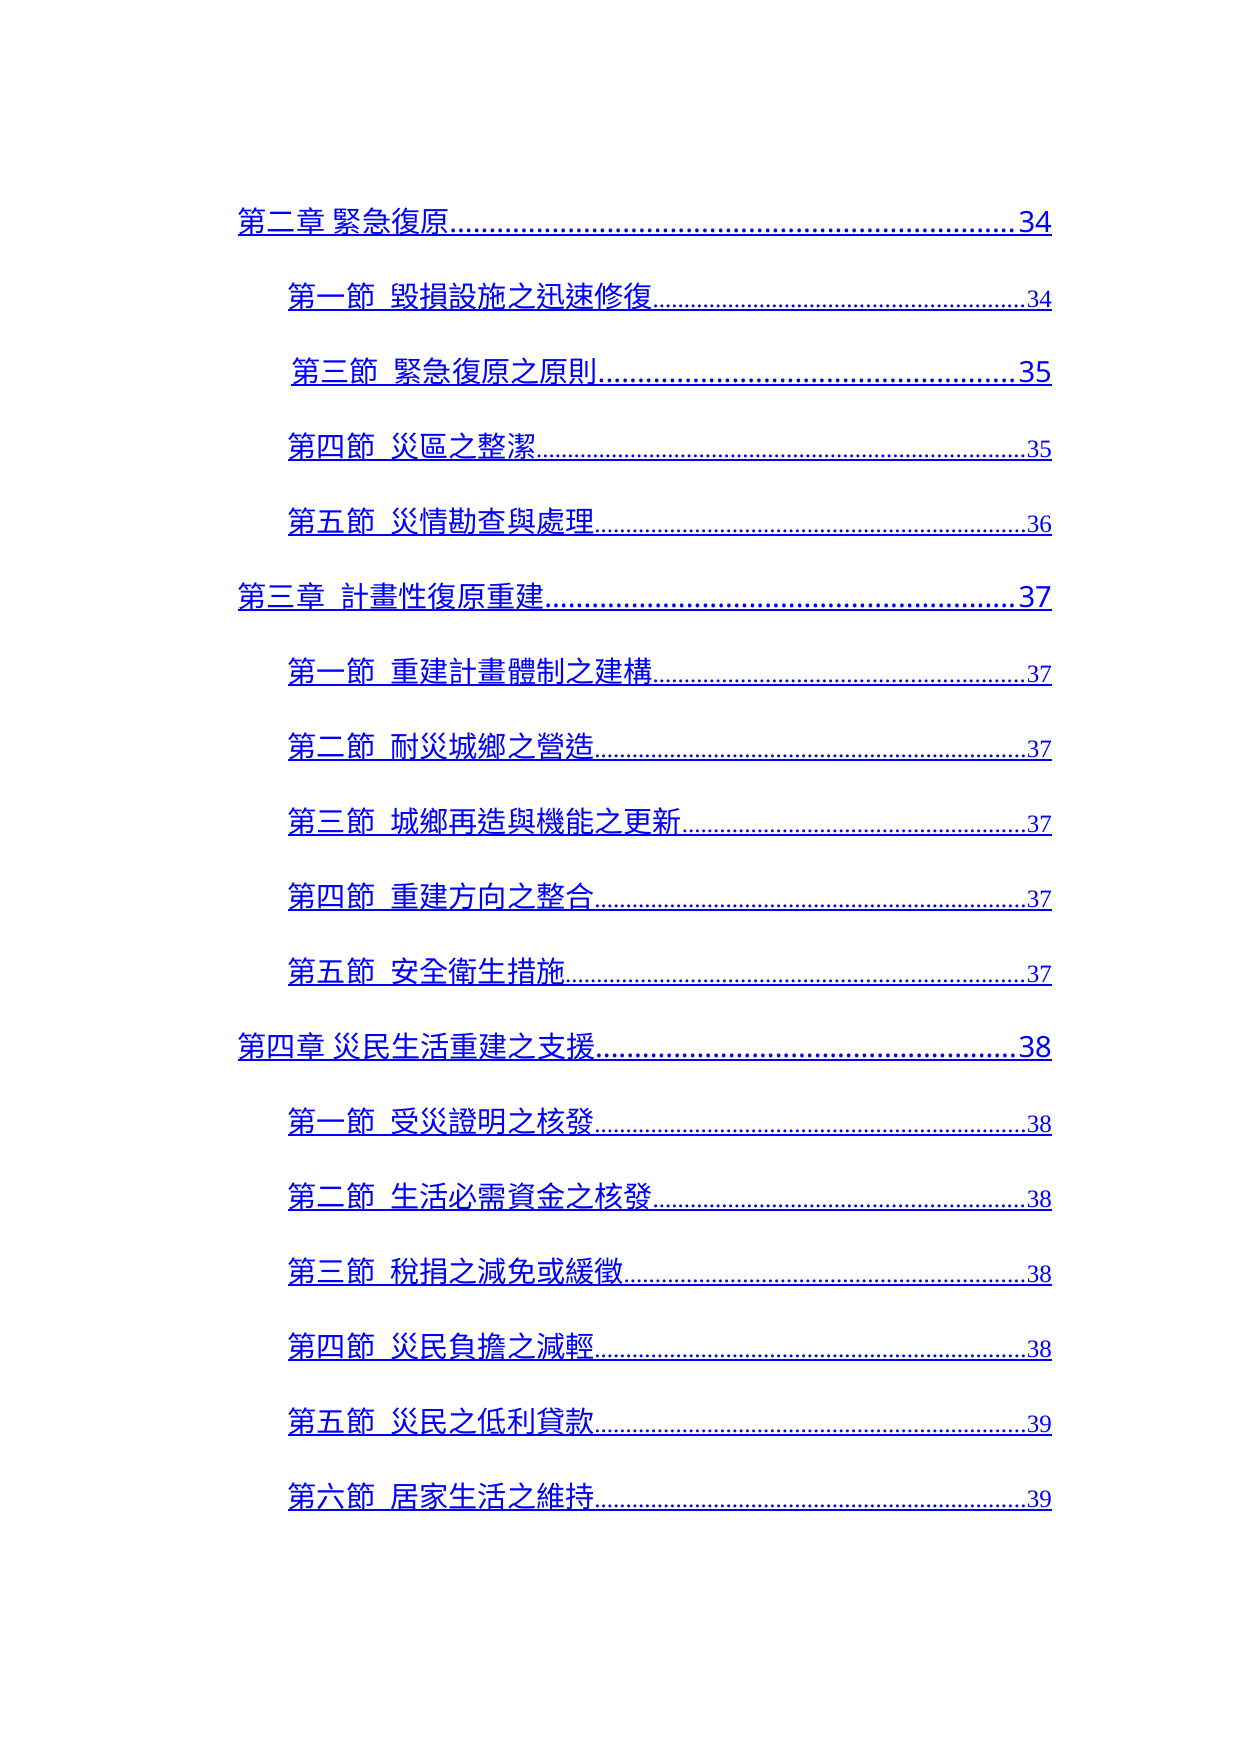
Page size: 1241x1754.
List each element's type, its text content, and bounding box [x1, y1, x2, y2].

text 第三章 計畫性復原重建 37 [237, 558, 1053, 633]
text 第三節 城鄉再造與機能之更新 37 [287, 783, 1053, 858]
text 第三節 緊急復原之原則 35 [237, 333, 1053, 408]
text 第五節 安全衛生措施 37 [287, 933, 1053, 1008]
text 第四節 重建方向之整合 37 [287, 858, 1053, 933]
text 第二節 耐災城鄉之營造 37 [287, 708, 1053, 783]
text 第四節 災區之整潔 35 [287, 408, 1053, 483]
text 第六節 居家生活之維持 39 [287, 1458, 1053, 1533]
text 第一節 重建計畫體制之建構 37 [287, 633, 1053, 708]
text 第四節 災民負擔之減輕 38 [287, 1308, 1053, 1383]
text 第五節 災情勘查與處理 36 [287, 483, 1053, 558]
text 第二節 生活必需資金之核發 38 [287, 1158, 1053, 1233]
text 第二章 緊急復原 34 [237, 183, 1053, 258]
text 第五節 災民之低利貸款 39 [287, 1383, 1053, 1458]
text 第一節 毀損設施之迅速修復 34 [287, 258, 1053, 333]
text 第四章 災民生活重建之支援 38 [237, 1008, 1053, 1083]
text 第一節 受災證明之核發 38 [287, 1083, 1053, 1158]
text 第三節 稅捐之減免或緩徵 38 [287, 1233, 1053, 1308]
